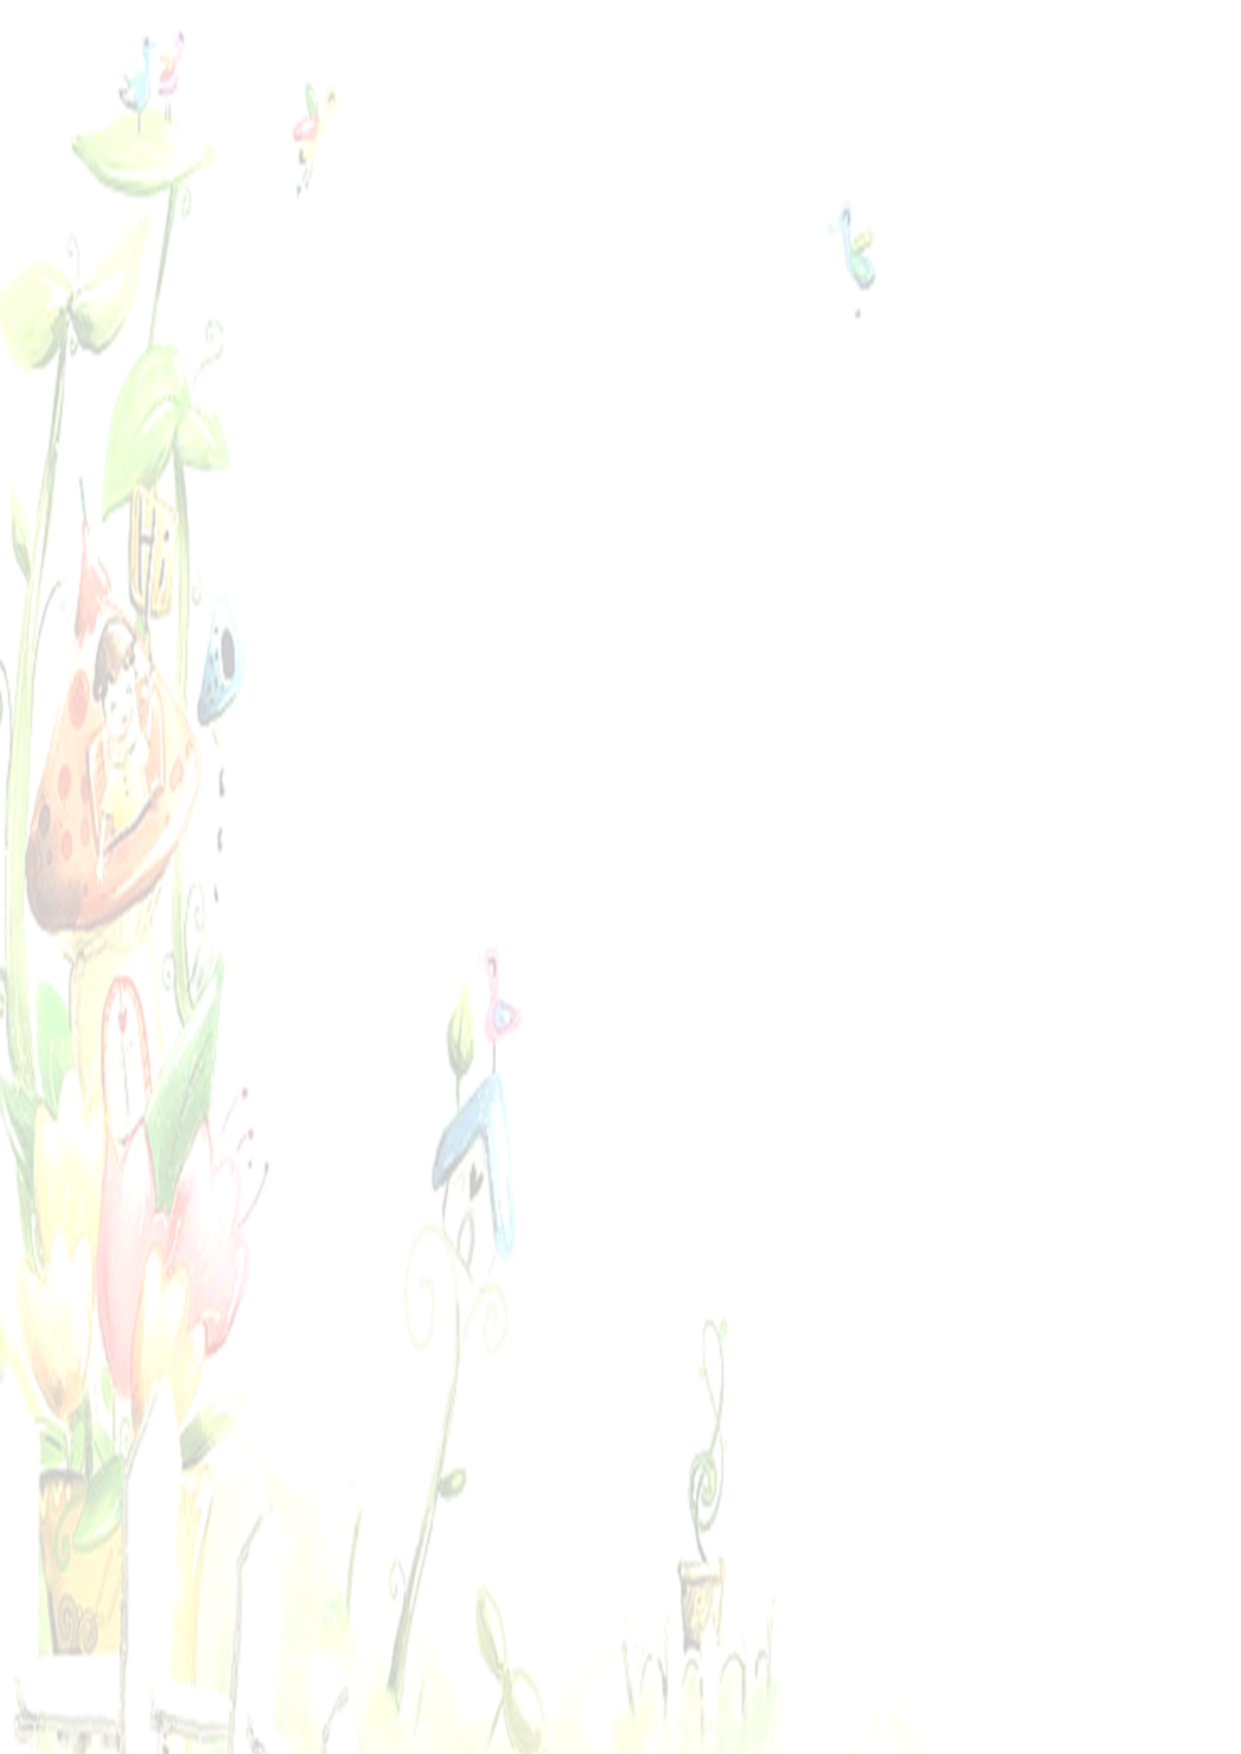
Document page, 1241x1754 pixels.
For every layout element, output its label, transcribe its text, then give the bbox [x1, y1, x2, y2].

picture [0, 9, 1107, 1754]
text ★創新加值服務的啟發點 [1107, 1475, 1163, 1517]
